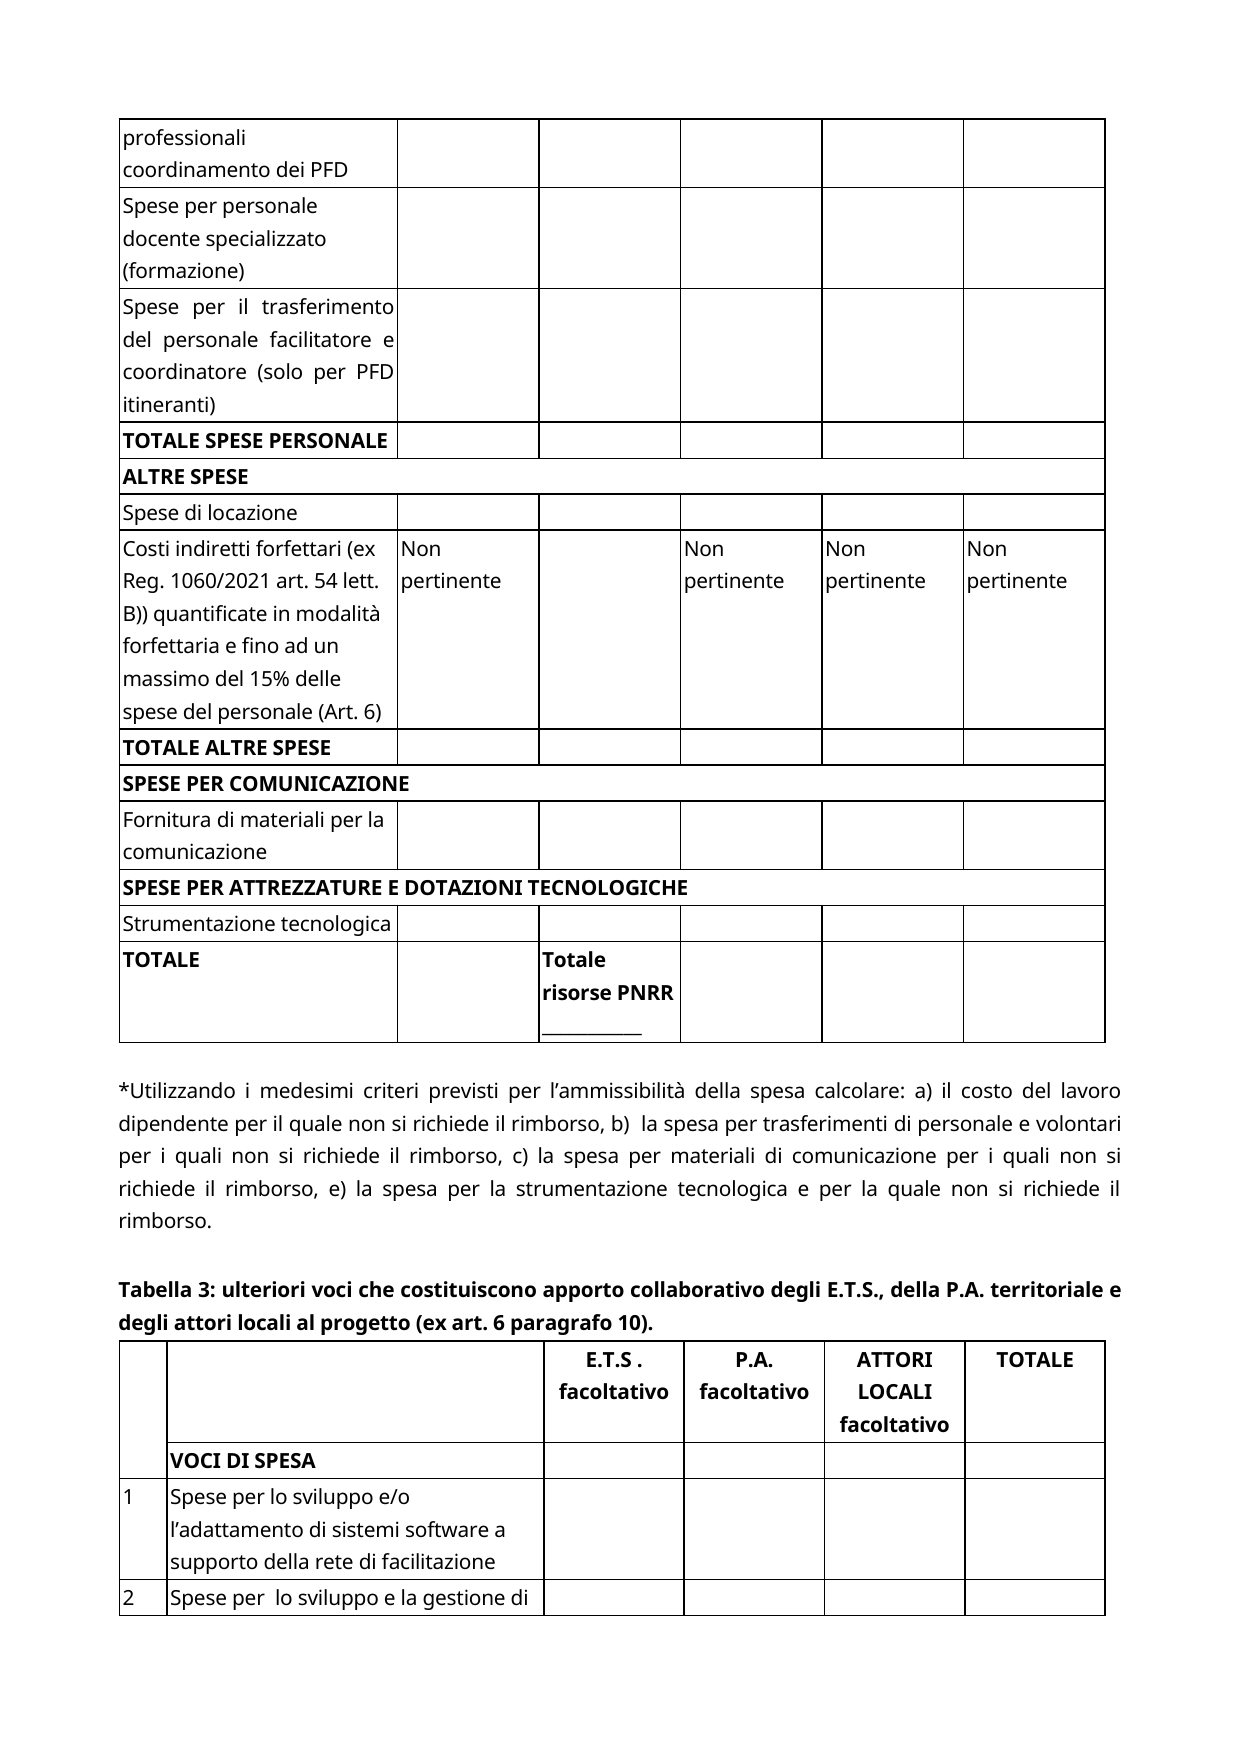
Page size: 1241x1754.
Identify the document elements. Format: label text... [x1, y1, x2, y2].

table_cell 2 [120, 1580, 166, 1615]
table_cell TOTALE [120, 942, 397, 1042]
table_cell 1 [120, 1479, 166, 1579]
table_cell professionali coordinamento dei PFD [120, 120, 397, 187]
table_cell Spese per personale docente specializzato (formazione) [120, 188, 397, 288]
table_header P.A. facoltativo [685, 1342, 824, 1441]
table_cell [823, 906, 963, 941]
table_cell [966, 1443, 1104, 1478]
table_cell [545, 1580, 683, 1615]
table_cell [398, 289, 538, 421]
table_cell Totale risorse PNRR ___________ [540, 942, 680, 1042]
table_header E.T.S . facoltativo [545, 1342, 683, 1441]
table_cell [540, 730, 680, 764]
table_cell [685, 1580, 824, 1615]
table_cell Non pertinente [964, 531, 1104, 728]
table_cell Spese per lo sviluppo e la gestione di [168, 1580, 543, 1615]
table_cell [681, 906, 821, 941]
table_cell [823, 802, 963, 869]
table_cell [964, 120, 1104, 187]
table_cell [825, 1479, 964, 1579]
table_cell [540, 289, 680, 421]
table_cell SPESE PER COMUNICAZIONE [120, 766, 1104, 800]
table_cell Spese per lo sviluppo e/o l’adattamento di sistemi software a supporto della rete di facilitazione [168, 1479, 543, 1579]
table_cell [681, 495, 821, 529]
table_cell Non pertinente [823, 531, 963, 728]
table_cell [540, 120, 680, 187]
table_cell [398, 802, 538, 869]
table_cell [964, 423, 1104, 457]
table_cell [540, 188, 680, 288]
table_cell TOTALE SPESE PERSONALE [120, 423, 397, 457]
table_cell [545, 1443, 683, 1478]
table_cell [685, 1479, 824, 1579]
table_cell [825, 1580, 964, 1615]
table_cell [398, 188, 538, 288]
text Tabella 3: ulteriori voci che costituiscono apporto collaborativo degli E.T.S., della P.A. territoriale e degli attori locali al progetto (ex art. 6 paragrafo 10). [118, 1275, 1122, 1336]
table_cell [823, 289, 963, 421]
table_cell [398, 120, 538, 187]
table_cell [540, 423, 680, 457]
table_cell Fornitura di materiali per la comunicazione [120, 802, 397, 869]
table_header ATTORI LOCALI facoltativo [825, 1342, 964, 1441]
table_cell [823, 495, 963, 529]
table_cell Costi indiretti forfettari (ex Reg. 1060/2021 art. 54 lett. B)) quantificate in modalità forfettaria e fino ad un massimo del 15% delle spese del personale (Art. 6) [120, 531, 397, 728]
table_cell [398, 730, 538, 764]
table_cell [398, 906, 538, 941]
table_cell [685, 1443, 824, 1478]
table_cell [681, 942, 821, 1042]
table_cell Non pertinente [398, 531, 538, 728]
table_cell [398, 495, 538, 529]
table_cell [823, 423, 963, 457]
table_cell [540, 802, 680, 869]
table_cell [681, 120, 821, 187]
table_cell [823, 942, 963, 1042]
table_cell [823, 188, 963, 288]
table_cell [966, 1479, 1104, 1579]
table_cell [964, 495, 1104, 529]
table_cell [823, 120, 963, 187]
table_cell Spese di locazione [120, 495, 397, 529]
text *Utilizzando i medesimi criteri previsti per l’ammissibilità della spesa calcolare: a) il costo del lavoro dipendente per il quale non si richiede il rimborso, b) la spesa per trasferimenti di personale e volontari per i quali non si richiede il rimborso, c) la spesa per materiali di comunicazione per i quali non si richiede il rimborso, e) la spesa per la strumentazione tecnologica e per la quale non si richiede il rimborso. [118, 1076, 1122, 1235]
table_cell [540, 495, 680, 529]
table_cell [825, 1443, 964, 1478]
table_cell [540, 531, 680, 728]
table_cell [681, 289, 821, 421]
table_cell [823, 730, 963, 764]
table_cell [966, 1580, 1104, 1615]
table_cell SPESE PER ATTREZZATURE E DOTAZIONI TECNOLOGICHE [120, 870, 1104, 904]
table_cell [681, 730, 821, 764]
table_cell [964, 942, 1104, 1042]
table_cell [545, 1479, 683, 1579]
table_cell TOTALE ALTRE SPESE [120, 730, 397, 764]
table_cell [398, 942, 538, 1042]
table_cell [681, 188, 821, 288]
table_cell [540, 906, 680, 941]
table_cell [398, 423, 538, 457]
table_cell Strumentazione tecnologica [120, 906, 397, 941]
table_cell [964, 802, 1104, 869]
table_cell [681, 802, 821, 869]
table_cell [681, 423, 821, 457]
table_header [120, 1342, 166, 1478]
table_cell [964, 188, 1104, 288]
table_cell VOCI DI SPESA [168, 1443, 543, 1478]
table_cell [964, 289, 1104, 421]
table_cell [964, 906, 1104, 941]
table_header TOTALE [966, 1342, 1104, 1441]
table_cell Non pertinente [681, 531, 821, 728]
table_cell ALTRE SPESE [120, 459, 1104, 493]
table_cell [964, 730, 1104, 764]
table_cell Spese per il trasferimento del personale facilitatore e coordinatore (solo per PFD itineranti) [120, 289, 397, 421]
table_header [168, 1342, 543, 1441]
